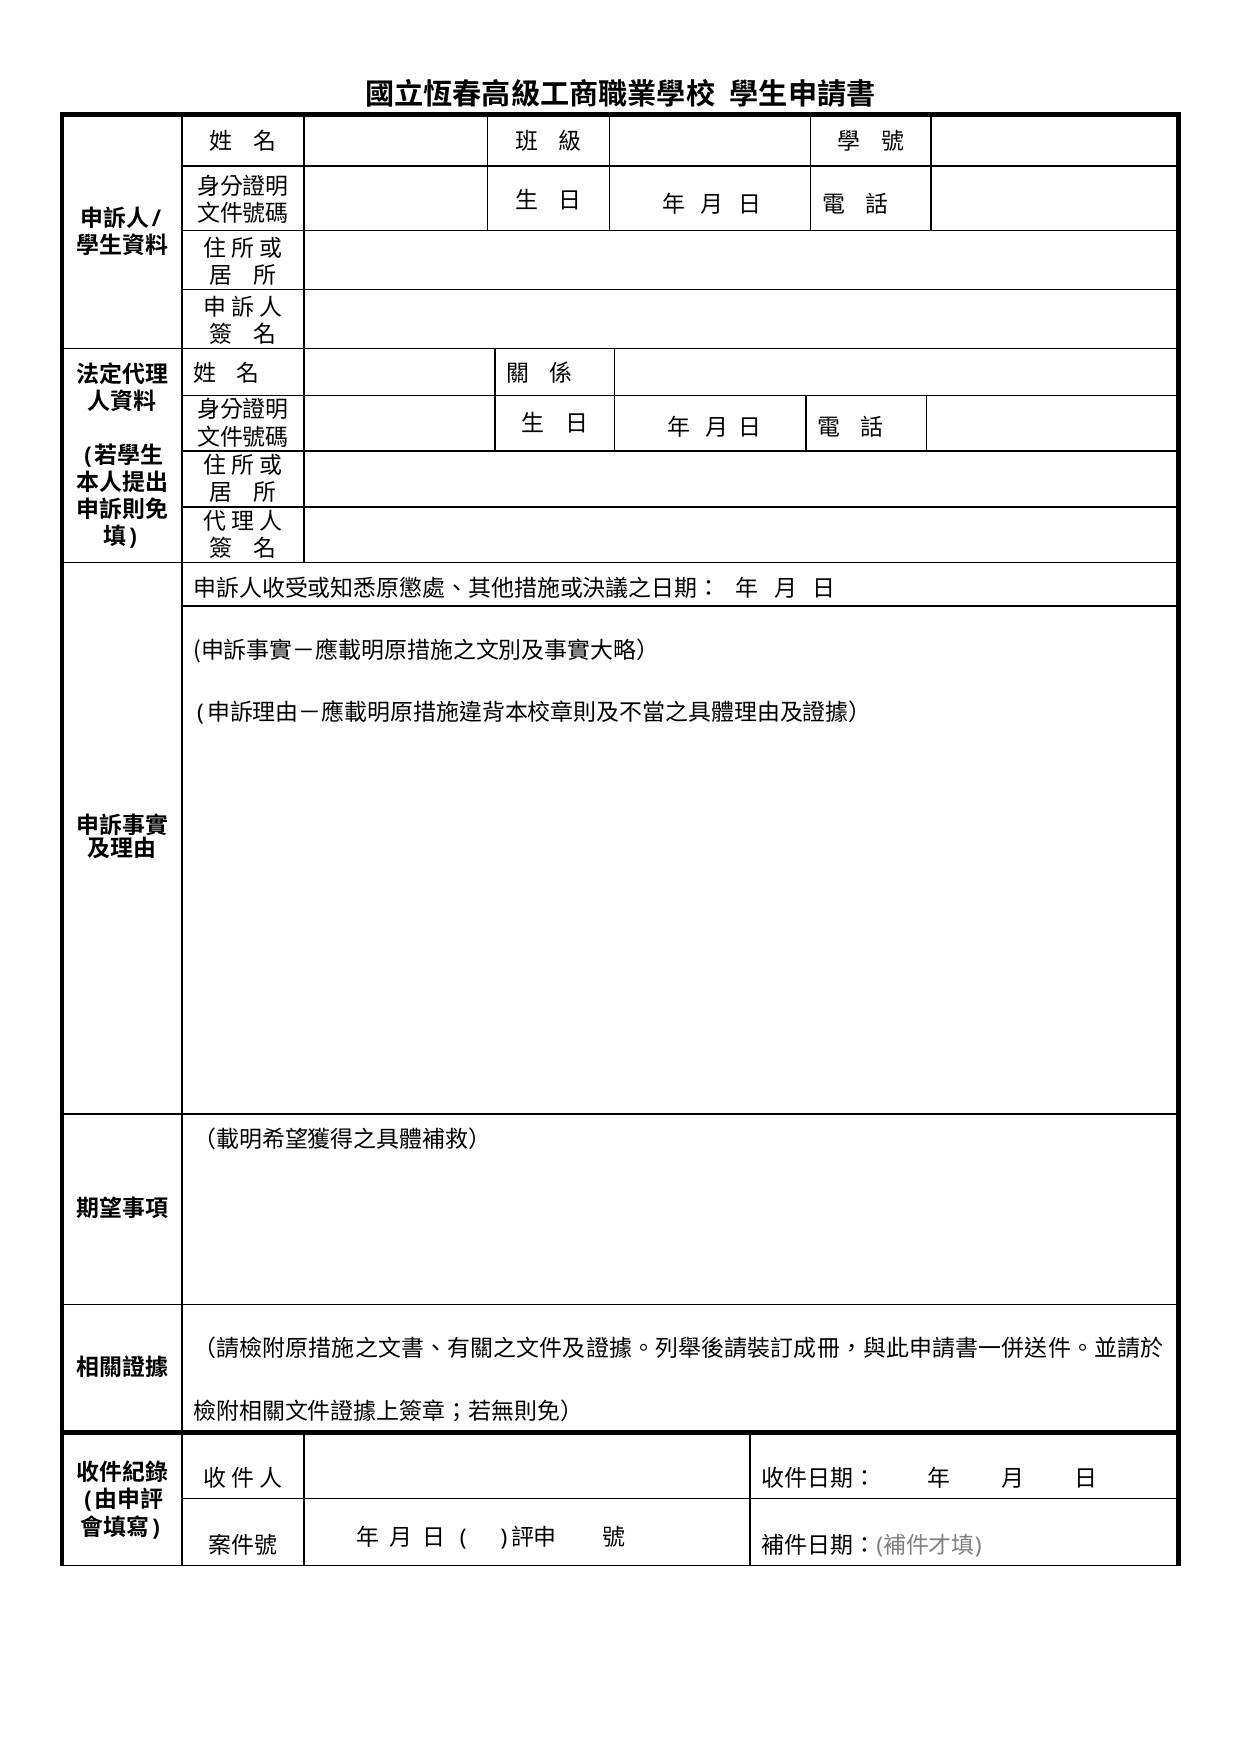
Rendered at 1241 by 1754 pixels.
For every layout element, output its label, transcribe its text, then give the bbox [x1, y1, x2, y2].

table_cell 收件紀錄 (由申評會填寫) [64, 1435, 181, 1564]
table_cell 電 話 [807, 396, 926, 450]
table_cell (申訴事實－應載明原措施之文別及事實大略） (申訴理由－應載明原措施違背本校章則及不當之具體理由及證據） [183, 607, 1176, 1113]
table_cell 補件日期：(補件才填) [751, 1499, 1176, 1564]
table_cell [305, 396, 494, 450]
table_cell 電 話 [811, 167, 930, 230]
table_header 學 號 [811, 117, 930, 165]
table_cell 申 訴 人 簽 名 [183, 290, 303, 347]
table_cell 期望事項 [64, 1115, 181, 1304]
table_cell 住 所 或 居 所 [183, 452, 303, 506]
table_cell [927, 396, 1176, 450]
table_cell （請檢附原措施之文書、有關之文件及證據。列舉後請裝訂成冊，與此申請書一併送件。並請於檢附相關文件證據上簽章；若無則免） [183, 1305, 1176, 1430]
table_cell 姓 名 [183, 349, 303, 395]
table_cell [615, 349, 1176, 395]
table_cell [305, 1435, 749, 1497]
table_cell 收 件 人 [183, 1435, 303, 1497]
text 國立恆春高級工商職業學校 學生申請書 [187, 50, 1053, 112]
table_cell 住 所 或 居 所 [183, 231, 303, 288]
table_header [305, 117, 487, 165]
table_cell [305, 231, 1176, 288]
table_cell [305, 452, 1176, 506]
table_cell [305, 167, 487, 230]
table_cell 收件日期： 年 月 日 [751, 1435, 1176, 1497]
table_cell [305, 290, 1176, 347]
table_cell 年 月 日 [615, 396, 805, 450]
table_cell 案件號 [183, 1499, 303, 1564]
table_cell 身分證明 文件號碼 [183, 396, 303, 450]
table_cell [305, 349, 494, 395]
table_header [610, 117, 810, 165]
table_header 申訴人/學生資料 [64, 117, 181, 347]
table_cell [932, 167, 1176, 230]
table_cell 相關證據 [64, 1305, 181, 1430]
table_cell 申訴事實及理由 [64, 563, 181, 1113]
table_cell [305, 508, 1176, 562]
table_cell 年 月 日 [610, 167, 810, 230]
table_header 姓 名 [183, 117, 303, 165]
table_cell 申訴人收受或知悉原懲處、其他措施或決議之日期： 年 月 日 [183, 563, 1176, 605]
table_cell （載明希望獲得之具體補救） [183, 1115, 1176, 1304]
table_cell 生 日 [488, 167, 609, 230]
table_cell 生 日 [496, 396, 614, 450]
table_header 班 級 [488, 117, 609, 165]
table_cell 關 係 [496, 349, 614, 395]
table_header [932, 117, 1176, 165]
table_cell 年 月 日 ( )評申 號 [305, 1499, 749, 1564]
table_cell 身分證明 文件號碼 [183, 167, 303, 230]
table_cell 代 理 人 簽 名 [183, 508, 303, 562]
table_cell 法定代理人資料 (若學生本人提出申訴則免填) [64, 349, 181, 562]
